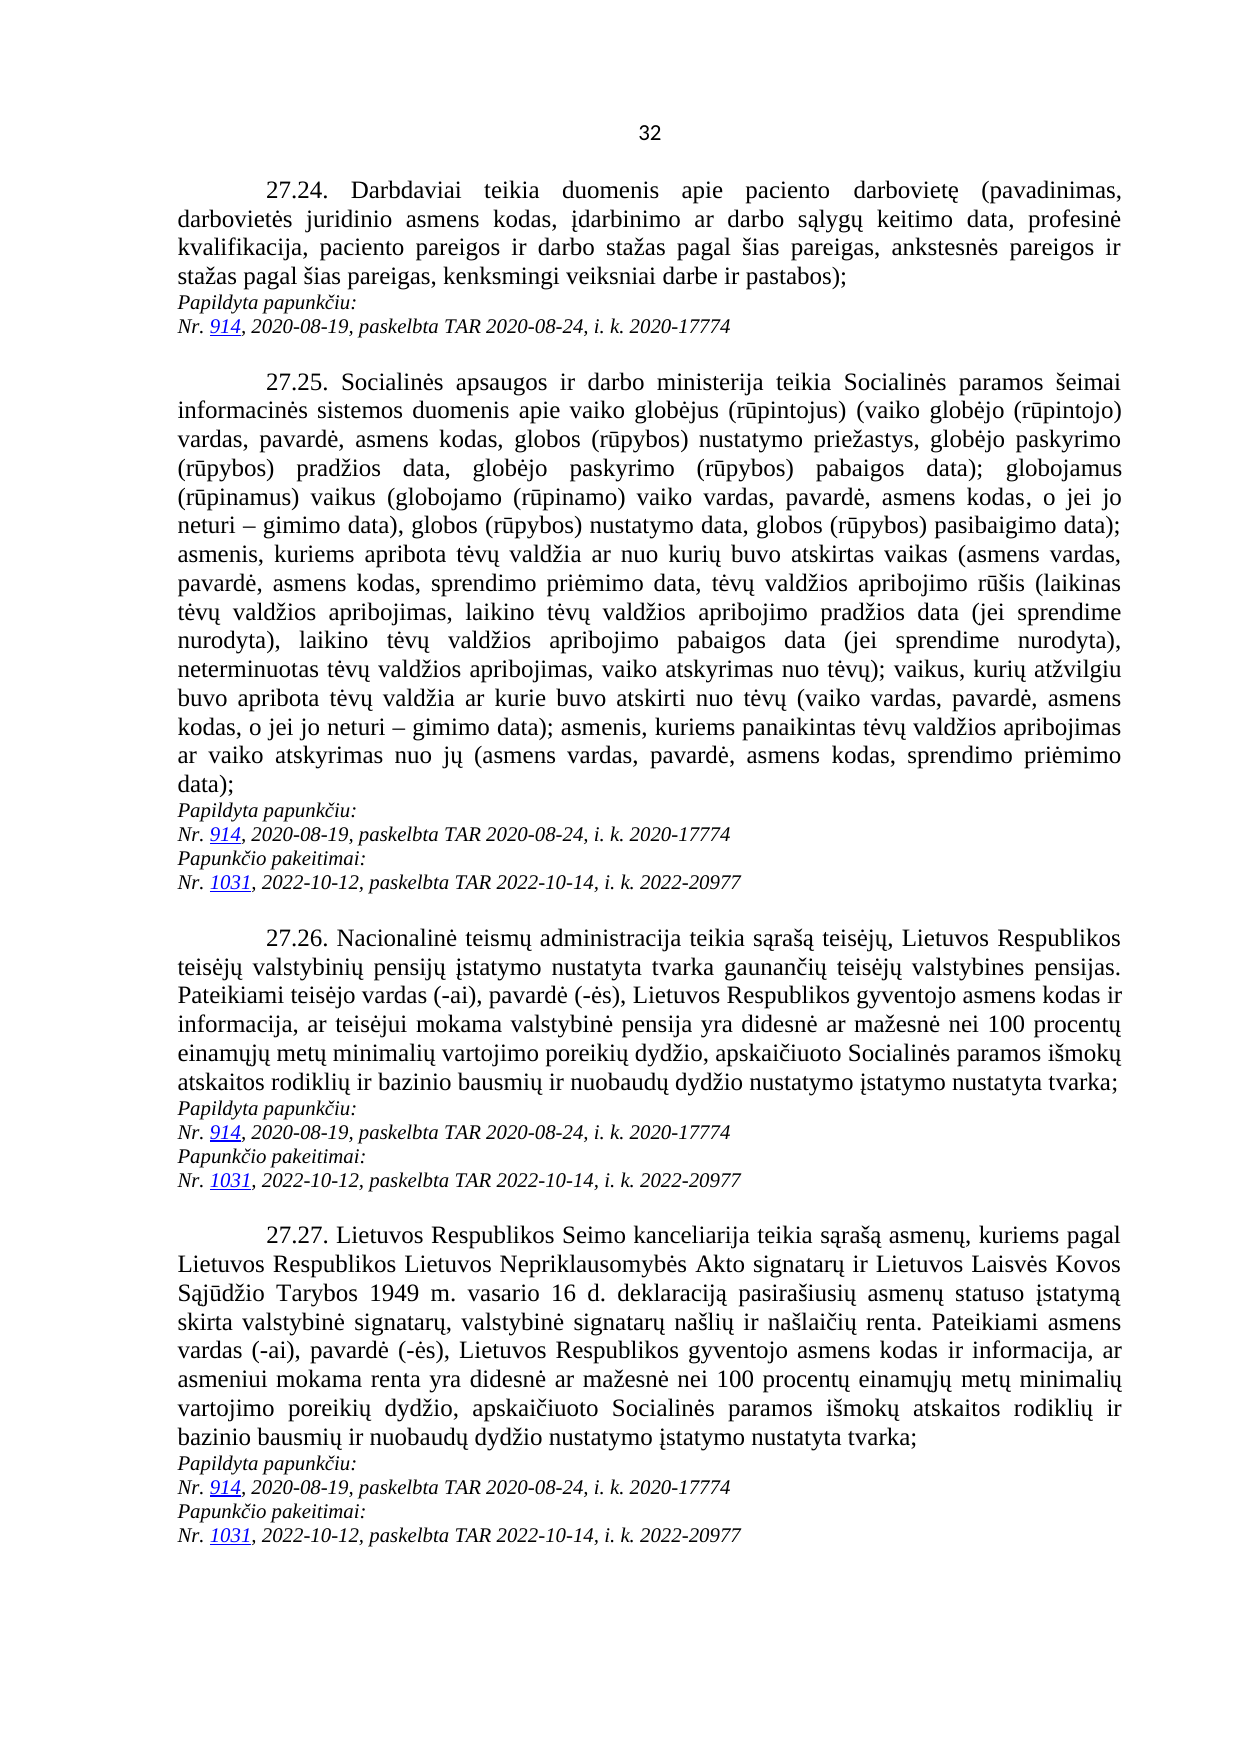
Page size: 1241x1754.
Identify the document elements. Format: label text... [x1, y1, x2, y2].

text Papildyta papunkčiu: [177, 798, 1122, 822]
text Nr. 914, 2020-08-19, paskelbta TAR 2020-08-24, i. k. 2020-17774 [177, 822, 1122, 846]
text 27.26. Nacionalinė teismų administracija teikia sąrašą teisėjų, Lietuvos Respublikos teisėjų valstybinių pensijų įstatymo nustatyta tvarka gaunančių teisėjų valstybines pensijas. Pateikiami teisėjo vardas (-ai), pavardė (-ės), Lietuvos Respublikos gyventojo asmens kodas ir informacija, ar teisėjui mokama valstybinė pensija yra didesnė ar mažesnė nei 100 procentų einamųjų metų minimalių vartojimo poreikių dydžio, apskaičiuoto Socialinės paramos išmokų atskaitos rodiklių ir bazinio bausmių ir nuobaudų dydžio nustatymo įstatymo nustatyta tvarka; [177, 923, 1122, 1096]
text Nr. 914, 2020-08-19, paskelbta TAR 2020-08-24, i. k. 2020-17774 [177, 314, 1122, 338]
text Nr. 914, 2020-08-19, paskelbta TAR 2020-08-24, i. k. 2020-17774 [177, 1474, 1122, 1499]
text Papunkčio pakeitimai: [177, 1499, 1122, 1523]
text Papunkčio pakeitimai: [177, 1144, 1122, 1168]
text Nr. 1031, 2022-10-12, paskelbta TAR 2022-10-14, i. k. 2022-20977 [177, 870, 1122, 894]
text Nr. 1031, 2022-10-12, paskelbta TAR 2022-10-14, i. k. 2022-20977 [177, 1523, 1122, 1547]
text Papunkčio pakeitimai: [177, 846, 1122, 870]
text 27.27. Lietuvos Respublikos Seimo kanceliarija teikia sąrašą asmenų, kuriems pagal Lietuvos Respublikos Lietuvos Nepriklausomybės Akto signatarų ir Lietuvos Laisvės Kovos Sąjūdžio Tarybos 1949 m. vasario 16 d. deklaraciją pasirašiusių asmenų statuso įstatymą skirta valstybinė signatarų, valstybinė signatarų našlių ir našlaičių renta. Pateikiami asmens vardas (-ai), pavardė (-ės), Lietuvos Respublikos gyventojo asmens kodas ir informacija, ar asmeniui mokama renta yra didesnė ar mažesnė nei 100 procentų einamųjų metų minimalių vartojimo poreikių dydžio, apskaičiuoto Socialinės paramos išmokų atskaitos rodiklių ir bazinio bausmių ir nuobaudų dydžio nustatymo įstatymo nustatyta tvarka; [177, 1221, 1122, 1451]
text Papildyta papunkčiu: [177, 290, 1122, 314]
text Nr. 914, 2020-08-19, paskelbta TAR 2020-08-24, i. k. 2020-17774 [177, 1119, 1122, 1144]
text Nr. 1031, 2022-10-12, paskelbta TAR 2022-10-14, i. k. 2022-20977 [177, 1168, 1122, 1192]
text 27.24. Darbdaviai teikia duomenis apie paciento darbovietę (pavadinimas, darbovietės juridinio asmens kodas, įdarbinimo ar darbo sąlygų keitimo data, profesinė kvalifikacija, paciento pareigos ir darbo stažas pagal šias pareigas, ankstesnės pareigos ir stažas pagal šias pareigas, kenksmingi veiksniai darbe ir pastabos); [177, 175, 1122, 290]
text 27.25. Socialinės apsaugos ir darbo ministerija teikia Socialinės paramos šeimai informacinės sistemos duomenis apie vaiko globėjus (rūpintojus) (vaiko globėjo (rūpintojo) vardas, pavardė, asmens kodas, globos (rūpybos) nustatymo priežastys, globėjo paskyrimo (rūpybos) pradžios data, globėjo paskyrimo (rūpybos) pabaigos data); globojamus (rūpinamus) vaikus (globojamo (rūpinamo) vaiko vardas, pavardė, asmens kodas, o jei jo neturi – gimimo data), globos (rūpybos) nustatymo data, globos (rūpybos) pasibaigimo data); asmenis, kuriems apribota tėvų valdžia ar nuo kurių buvo atskirtas vaikas (asmens vardas, pavardė, asmens kodas, sprendimo priėmimo data, tėvų valdžios apribojimo rūšis (laikinas tėvų valdžios apribojimas, laikino tėvų valdžios apribojimo pradžios data (jei sprendime nurodyta), laikino tėvų valdžios apribojimo pabaigos data (jei sprendime nurodyta), neterminuotas tėvų valdžios apribojimas, vaiko atskyrimas nuo tėvų); vaikus, kurių atžvilgiu buvo apribota tėvų valdžia ar kurie buvo atskirti nuo tėvų (vaiko vardas, pavardė, asmens kodas, o jei jo neturi – gimimo data); asmenis, kuriems panaikintas tėvų valdžios apribojimas ar vaiko atskyrimas nuo jų (asmens vardas, pavardė, asmens kodas, sprendimo priėmimo data); [177, 367, 1122, 798]
text Papildyta papunkčiu: [177, 1096, 1122, 1119]
text Papildyta papunkčiu: [177, 1451, 1122, 1474]
